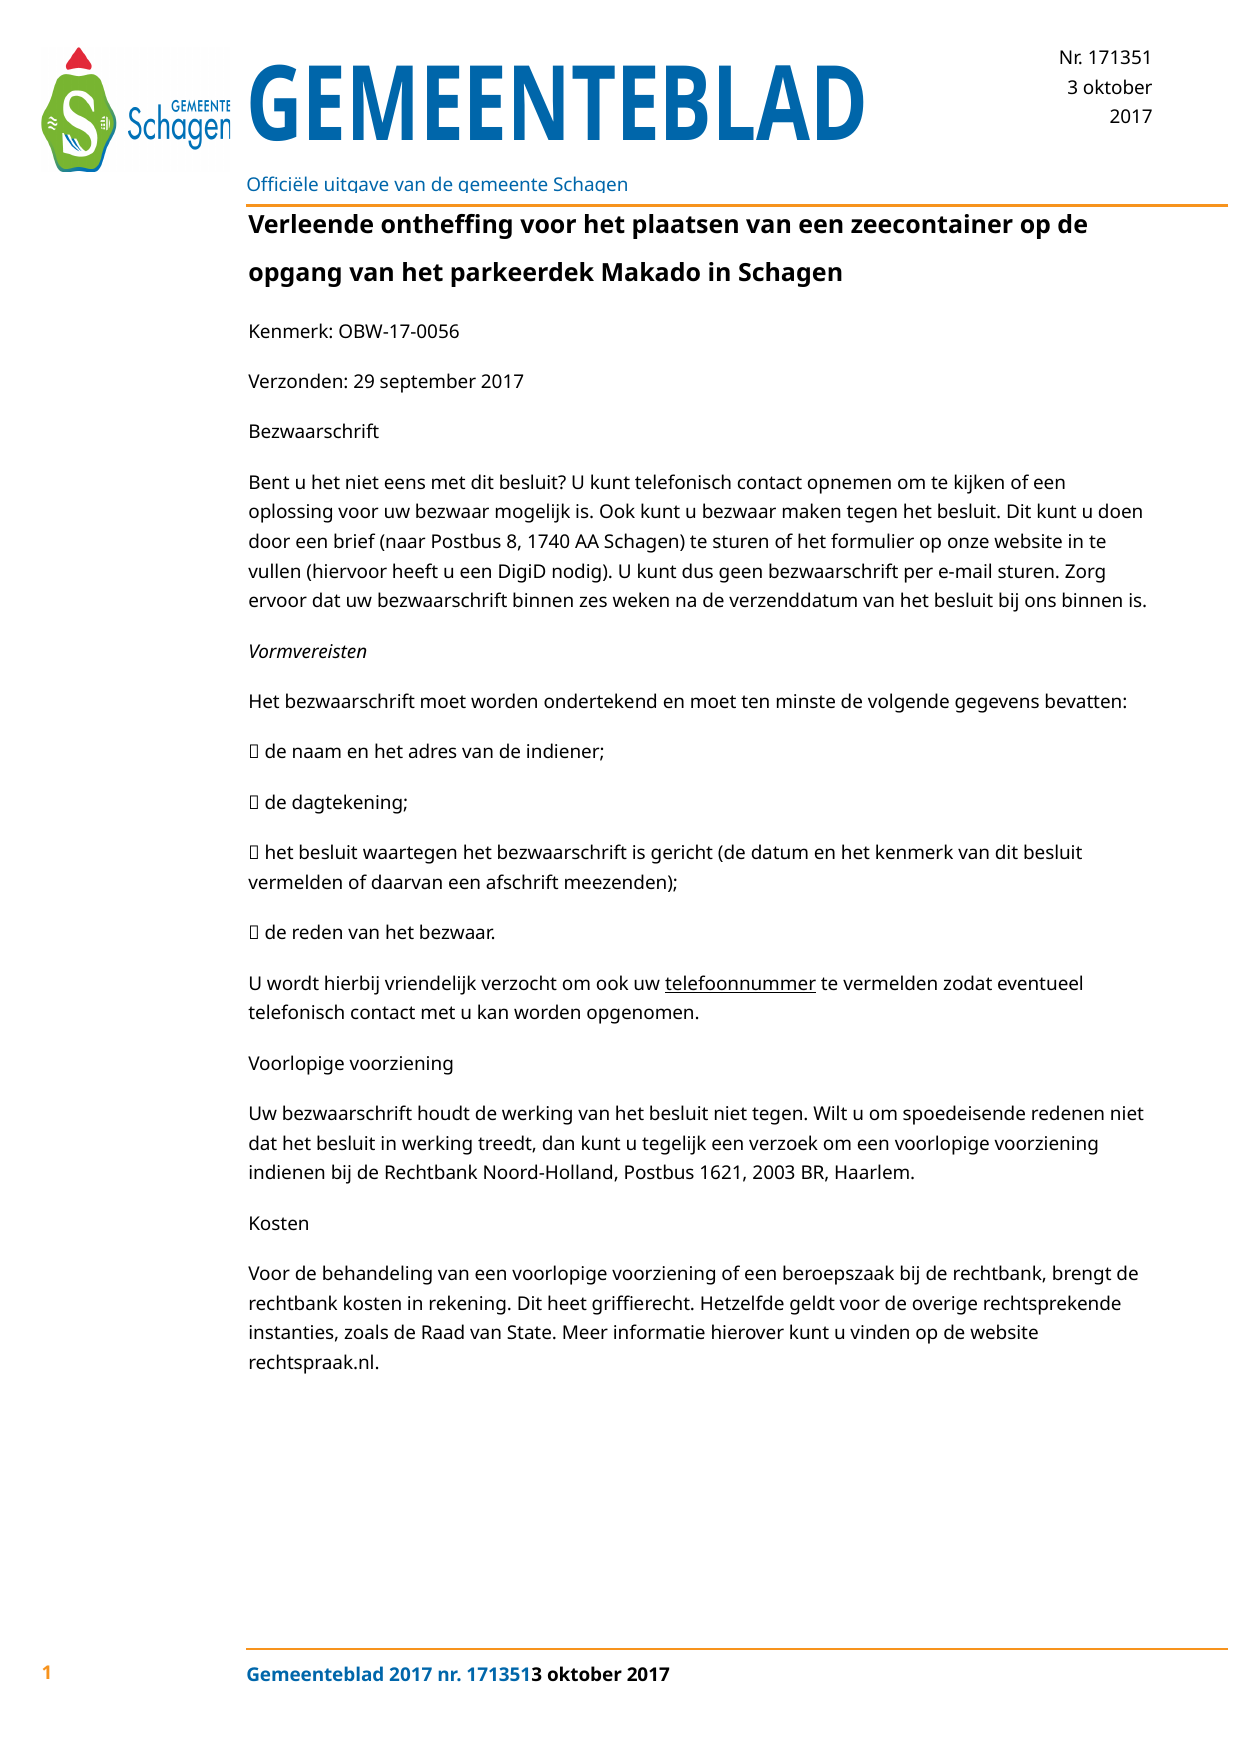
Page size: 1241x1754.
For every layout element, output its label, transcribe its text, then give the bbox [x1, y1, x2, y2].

text Kenmerk: OBW-17-0056 [248, 318, 1152, 344]
picture [41, 47, 231, 172]
text Verleende ontheffing voor het plaatsen van een zeecontainer op de opgang van het parkeerdek Makado in Schagen [248, 207, 1152, 288]
text Uw bezwaarschrift houdt de werking van het besluit niet tegen. Wilt u om spoedeisende redenen niet dat het besluit in werking treedt, dan kunt u tegelijk een verzoek om een voorlopige voorziening indienen bij de Rechtbank Noord-Holland, Postbus 1621, 2003 BR, Haarlem. [248, 1100, 1152, 1185]
text Voorlopige voorziening [248, 1050, 1152, 1076]
text  de reden van het bezwaar. [248, 919, 1152, 945]
text Bent u het niet eens met dit besluit? U kunt telefonisch contact opnemen om te kijken of een oplossing voor uw bezwaar mogelijk is. Ook kunt u bezwaar maken tegen het besluit. Dit kunt u doen door een brief (naar Postbus 8, 1740 AA Schagen) te sturen of het formulier op onze website in te vullen (hiervoor heeft u een DigiD nodig). U kunt dus geen bezwaarschrift per e-mail sturen. Zorg ervoor dat uw bezwaarschrift binnen zes weken na de verzenddatum van het besluit bij ons binnen is. [248, 469, 1152, 613]
text Kosten [248, 1210, 1152, 1236]
text U wordt hierbij vriendelijk verzocht om ook uw telefoonnummer te vermelden zodat eventueel telefonisch contact met u kan worden opgenomen. [248, 970, 1152, 1025]
text Vormvereisten [248, 638, 1152, 664]
text Verzonden: 29 september 2017 [248, 368, 1152, 394]
text  de naam en het adres van de indiener; [248, 739, 1152, 764]
text Bezwaarschrift [248, 419, 1152, 444]
text  het besluit waartegen het bezwaarschrift is gericht (de datum en het kenmerk van dit besluit vermelden of daarvan een afschrift meezenden); [248, 839, 1152, 895]
text Voor de behandeling van een voorlopige voorziening of een beroepszaak bij de rechtbank, brengt de rechtbank kosten in rekening. Dit heet griffierecht. Hetzelfde geldt voor de overige rechtsprekende instanties, zoals de Raad van State. Meer informatie hierover kunt u vinden op de website rechtspraak.nl. [248, 1260, 1152, 1375]
text  de dagtekening; [248, 789, 1152, 815]
text Het bezwaarschrift moet worden ondertekend en moet ten minste de volgende gegevens bevatten: [248, 688, 1152, 714]
